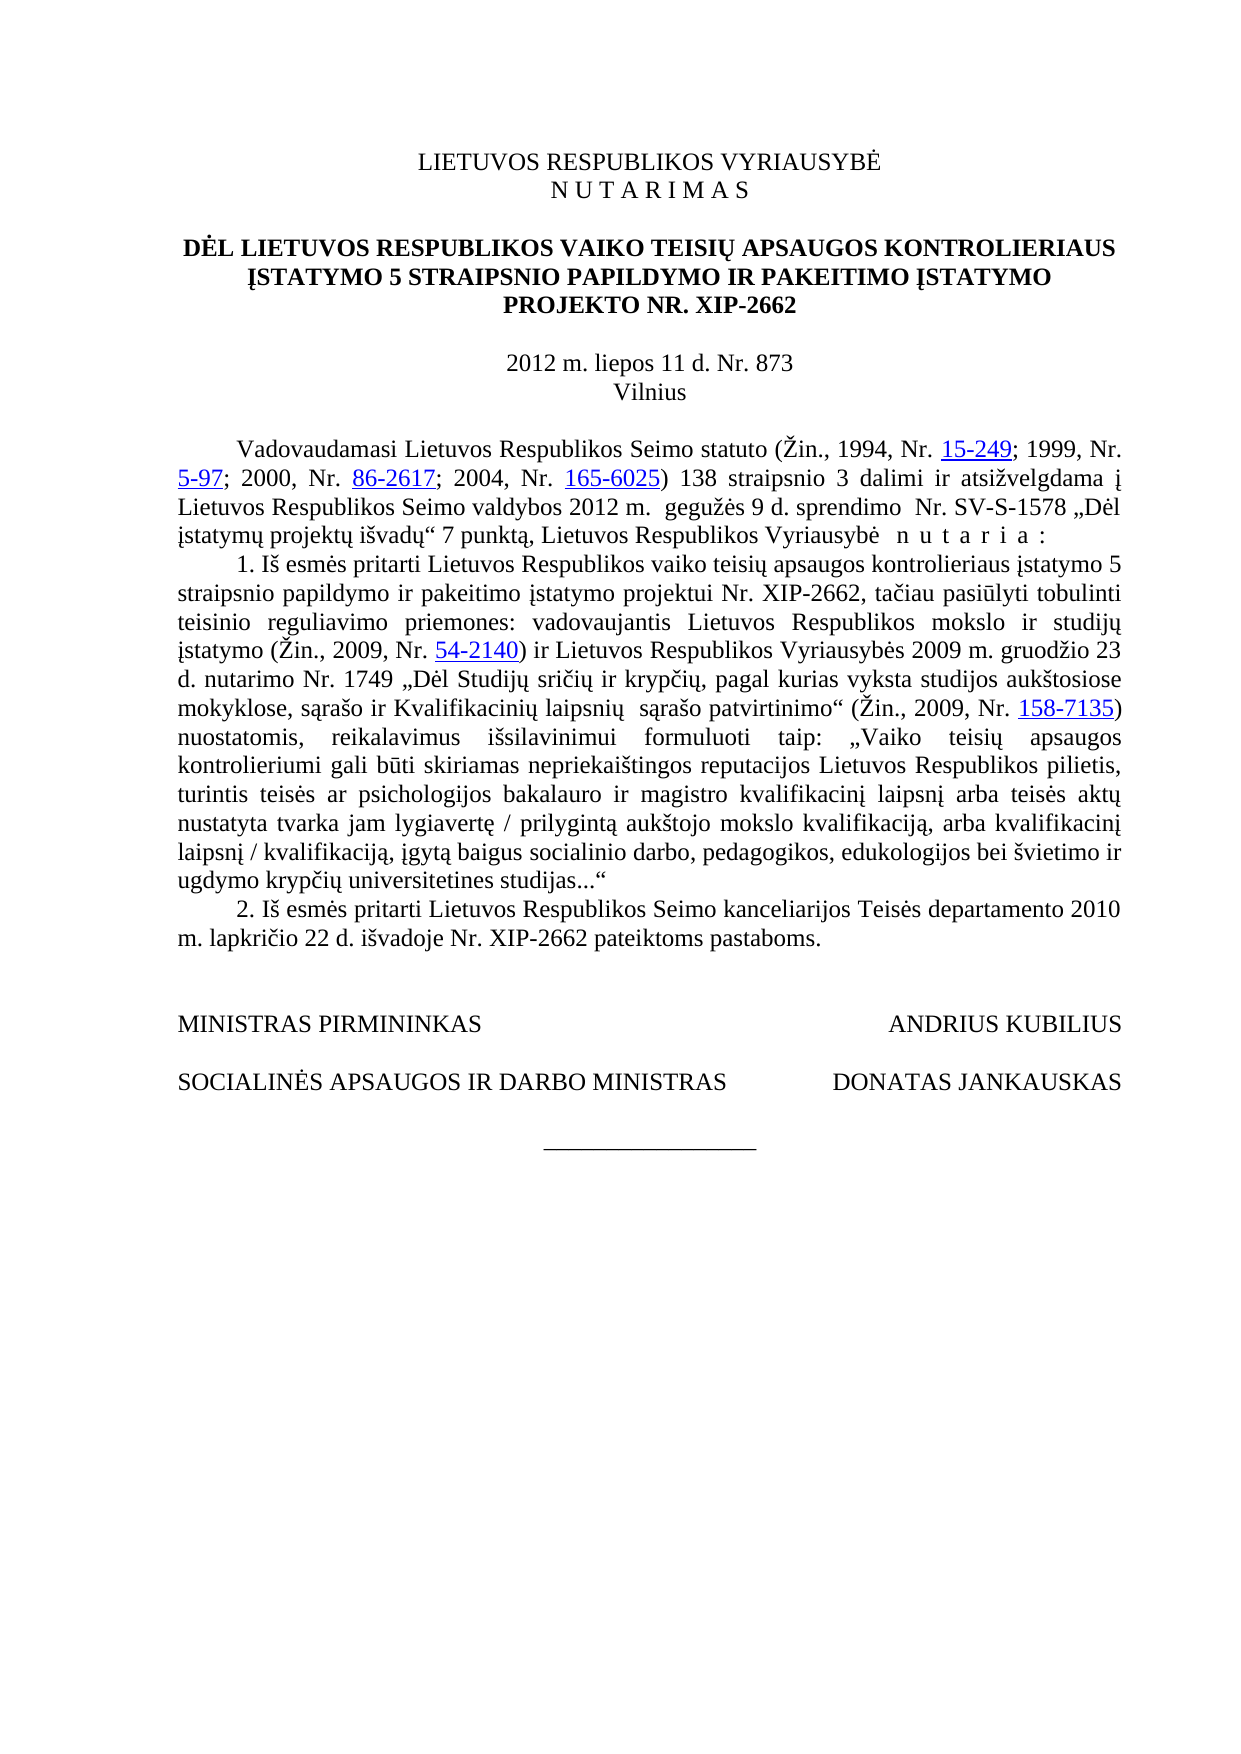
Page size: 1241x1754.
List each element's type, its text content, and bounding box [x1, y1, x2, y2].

text SOCIALINĖS APSAUGOS IR DARBO MINISTRAS DONATAS JANKAUSKAS [177, 1067, 1122, 1096]
text MINISTRAS PIRMININKAS ANDRIUS KUBILIUS [177, 1009, 1122, 1038]
text Lietuvos Respublikos Vyriausybė [177, 147, 1122, 176]
text Vilnius [177, 377, 1122, 406]
text 2. Iš esmės pritarti Lietuvos Respublikos Seimo kanceliarijos Teisės departamento 2010 m. lapkričio 22 d. išvadoje Nr. XIP-2662 pateiktoms pastaboms. [177, 894, 1122, 952]
text _________________ [177, 1124, 1122, 1153]
text NUTARIMAS [177, 176, 1122, 204]
text 2012 m. liepos 11 d. Nr. 873 [177, 348, 1122, 377]
text Vadovaudamasi Lietuvos Respublikos Seimo statuto (Žin., 1994, Nr. 15-249; 1999, Nr. 5-97; 2000, Nr. 86-2617; 2004, Nr. 165-6025) 138 straipsnio 3 dalimi ir atsižvelgdama į Lietuvos Respublikos Seimo valdybos 2012 m. gegužės 9 d. sprendimo Nr. SV-S-1578 „Dėl įstatymų projektų išvadų“ 7 punktą, Lietuvos Respublikos Vyriausybė nutaria: [177, 434, 1122, 549]
text 1. Iš esmės pritarti Lietuvos Respublikos vaiko teisių apsaugos kontrolieriaus įstatymo 5 straipsnio papildymo ir pakeitimo įstatymo projektui Nr. XIP-2662, tačiau pasiūlyti tobulinti teisinio reguliavimo priemones: vadovaujantis Lietuvos Respublikos mokslo ir studijų įstatymo (Žin., 2009, Nr. 54-2140) ir Lietuvos Respublikos Vyriausybės 2009 m. gruodžio 23 d. nutarimo Nr. 1749 „Dėl Studijų sričių ir krypčių, pagal kurias vyksta studijos aukštosiose mokyklose, sąrašo ir Kvalifikacinių laipsnių sąrašo patvirtinimo“ (Žin., 2009, Nr. 158-7135) nuostatomis, reikalavimus išsilavinimui formuluoti taip: „Vaiko teisių apsaugos kontrolieriumi gali būti skiriamas nepriekaištingos reputacijos Lietuvos Respublikos pilietis, turintis teisės ar psichologijos bakalauro ir magistro kvalifikacinį laipsnį arba teisės aktų nustatyta tvarka jam lygiavertę / prilygintą aukštojo mokslo kvalifikaciją, arba kvalifikacinį laipsnį / kvalifikaciją, įgytą baigus socialinio darbo, pedagogikos, edukologijos bei švietimo ir ugdymo krypčių universitetines studijas...“ [177, 549, 1122, 894]
text Dėl LIETUVOS RESPUBLIKOS VAIKO TEISIŲ APSAUGOS KONTROLIERIAUS ĮSTATYMO 5 STRAIPSNIO PAPILDYMO IR PAKEITIMO ĮSTATYMO PROJEKTO NR. XIP-2662 [177, 233, 1122, 319]
